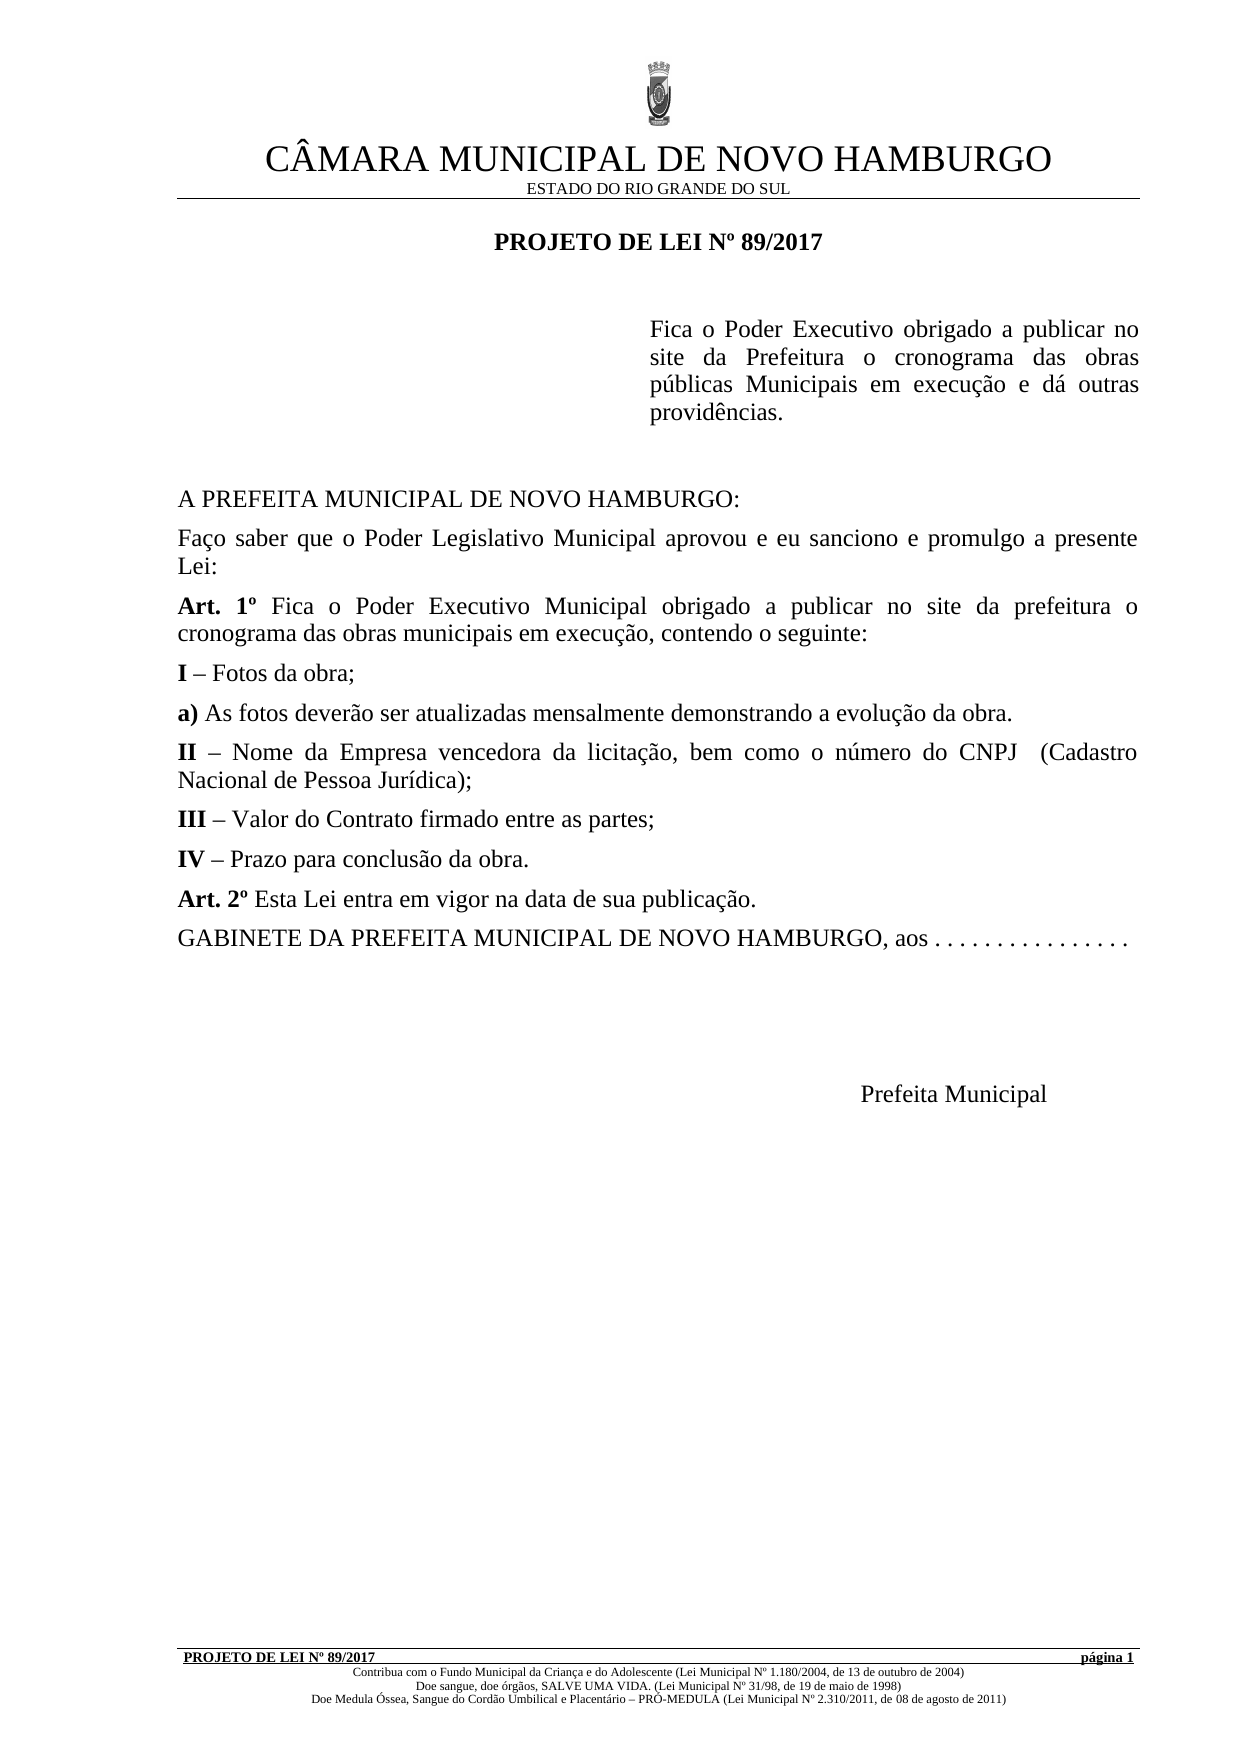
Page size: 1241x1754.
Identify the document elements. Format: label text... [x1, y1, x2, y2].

text Prefeita Municipal [768, 1080, 1140, 1108]
text a) As fotos deverão ser atualizadas mensalmente demonstrando a evolução da obra. [177, 699, 1140, 726]
text II – Nome da Empresa vencedora da licitação, bem como o número do CNPJ (Cadastro Nacional de Pessoa Jurídica); [177, 738, 1140, 794]
text GABINETE DA PREFEITA MUNICIPAL DE NOVO HAMBURGO, aos . . . . . . . . . . . . . . . . [177, 924, 1140, 952]
text PROJETO DE LEI Nº 89/2017 [177, 228, 1140, 256]
text IV – Prazo para conclusão da obra. [177, 845, 1140, 873]
text III – Valor do Contrato firmado entre as partes; [177, 806, 1140, 833]
text Art. 2º Esta Lei entra em vigor na data de sua publicação. [177, 885, 1140, 912]
text Fica o Poder Executivo obrigado a publicar no site da Prefeitura o cronograma das obras públicas Municipais em execução e dá outras providências. [649, 315, 1140, 426]
text I – Fotos da obra; [177, 659, 1140, 687]
text A PREFEITA MUNICIPAL DE NOVO HAMBURGO: [177, 485, 1140, 513]
text Art. 1º Fica o Poder Executivo Municipal obrigado a publicar no site da prefeitura o cronograma das obras municipais em execução, contendo o seguinte: [177, 592, 1140, 647]
text Faço saber que o Poder Legislativo Municipal aprovou e eu sanciono e promulgo a presente Lei: [177, 524, 1140, 580]
